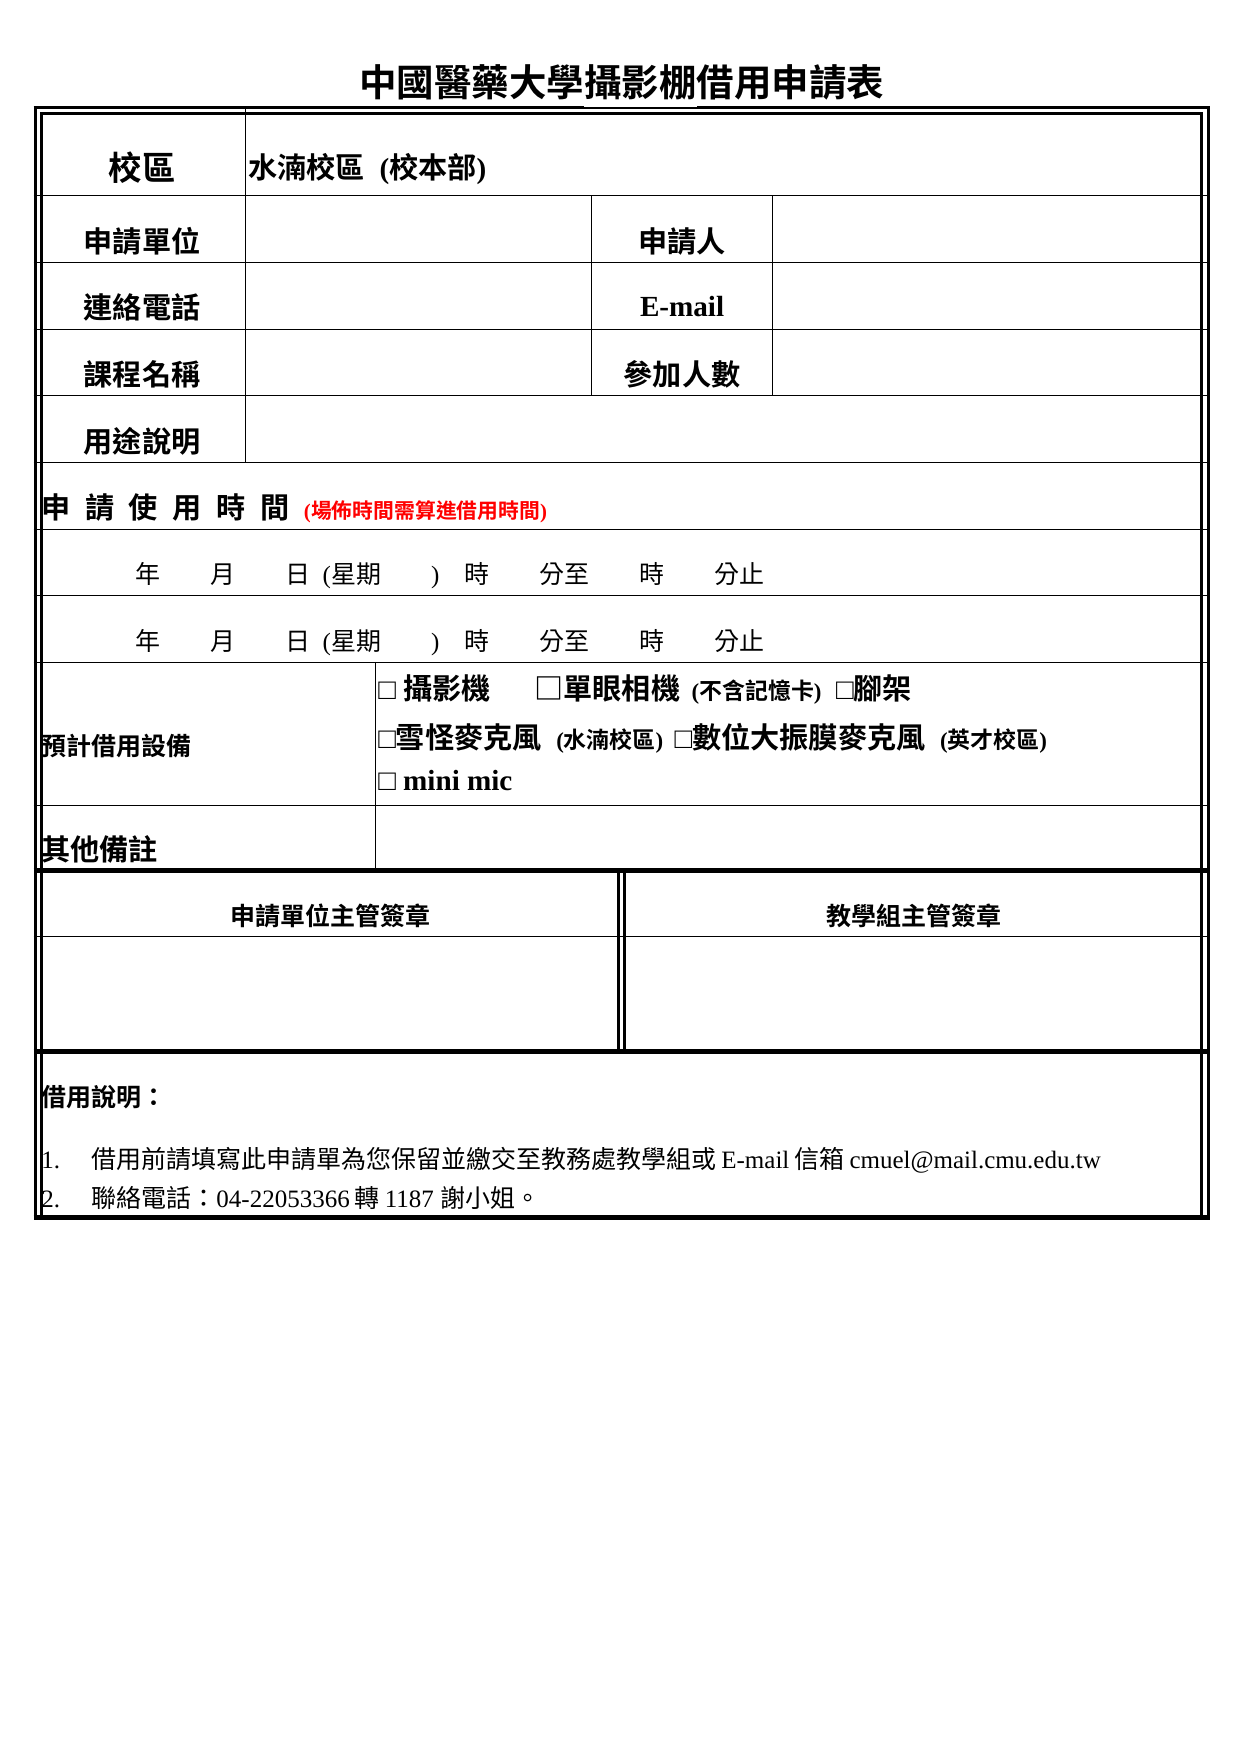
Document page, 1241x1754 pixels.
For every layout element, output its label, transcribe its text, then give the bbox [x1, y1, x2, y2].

table_cell 年 月 日 (星期 ) 時 分至 時 分止 [43, 530, 1200, 595]
table_cell □ 攝影機 □單眼相機 (不含記憶卡) □腳架 □雪怪麥克風 (水湳校區) □數位大振膜麥克風 (英才校區) □ mini mic [376, 663, 1200, 805]
table_header 中國醫藥大學攝影棚借用申請表 [38, 33, 1205, 106]
table_cell [626, 937, 1200, 1049]
table_cell [246, 396, 1200, 462]
table_cell [376, 806, 1200, 868]
table_cell 申請單位 [43, 196, 245, 262]
table_cell 借用說明： 借用前請填寫此申請單為您保留並繳交至教務處教學組或E-mail信箱cmuel@mail.cmu.edu.tw 聯絡電話：04-22053366轉1187 謝小姐。 [43, 1054, 1200, 1215]
table_cell [246, 263, 591, 328]
table_cell 其他備註 [43, 806, 375, 868]
table_cell 校區 [38, 109, 245, 195]
table_cell 預計借用設備 [43, 663, 375, 805]
table_cell 申 請 使 用 時 間 (場佈時間需算進借用時間) [43, 463, 1200, 528]
table_cell [246, 196, 591, 262]
table_cell 連絡電話 [43, 263, 245, 328]
table_cell [43, 937, 617, 1049]
table_cell 水湳校區 (校本部) [246, 109, 1205, 195]
table_cell 用途說明 [43, 396, 245, 462]
table_cell 課程名稱 [43, 330, 245, 395]
table_cell 申請單位主管簽章 [43, 873, 617, 936]
table_cell 參加人數 [592, 330, 772, 395]
table_cell 年 月 日 (星期 ) 時 分至 時 分止 [43, 596, 1200, 662]
table_cell [773, 263, 1200, 328]
table_cell 申請人 [592, 196, 772, 262]
table_cell E-mail [592, 263, 772, 328]
table_cell [246, 330, 591, 395]
table_cell [773, 196, 1200, 262]
table_cell 教學組主管簽章 [626, 873, 1200, 936]
table_cell [773, 330, 1200, 395]
